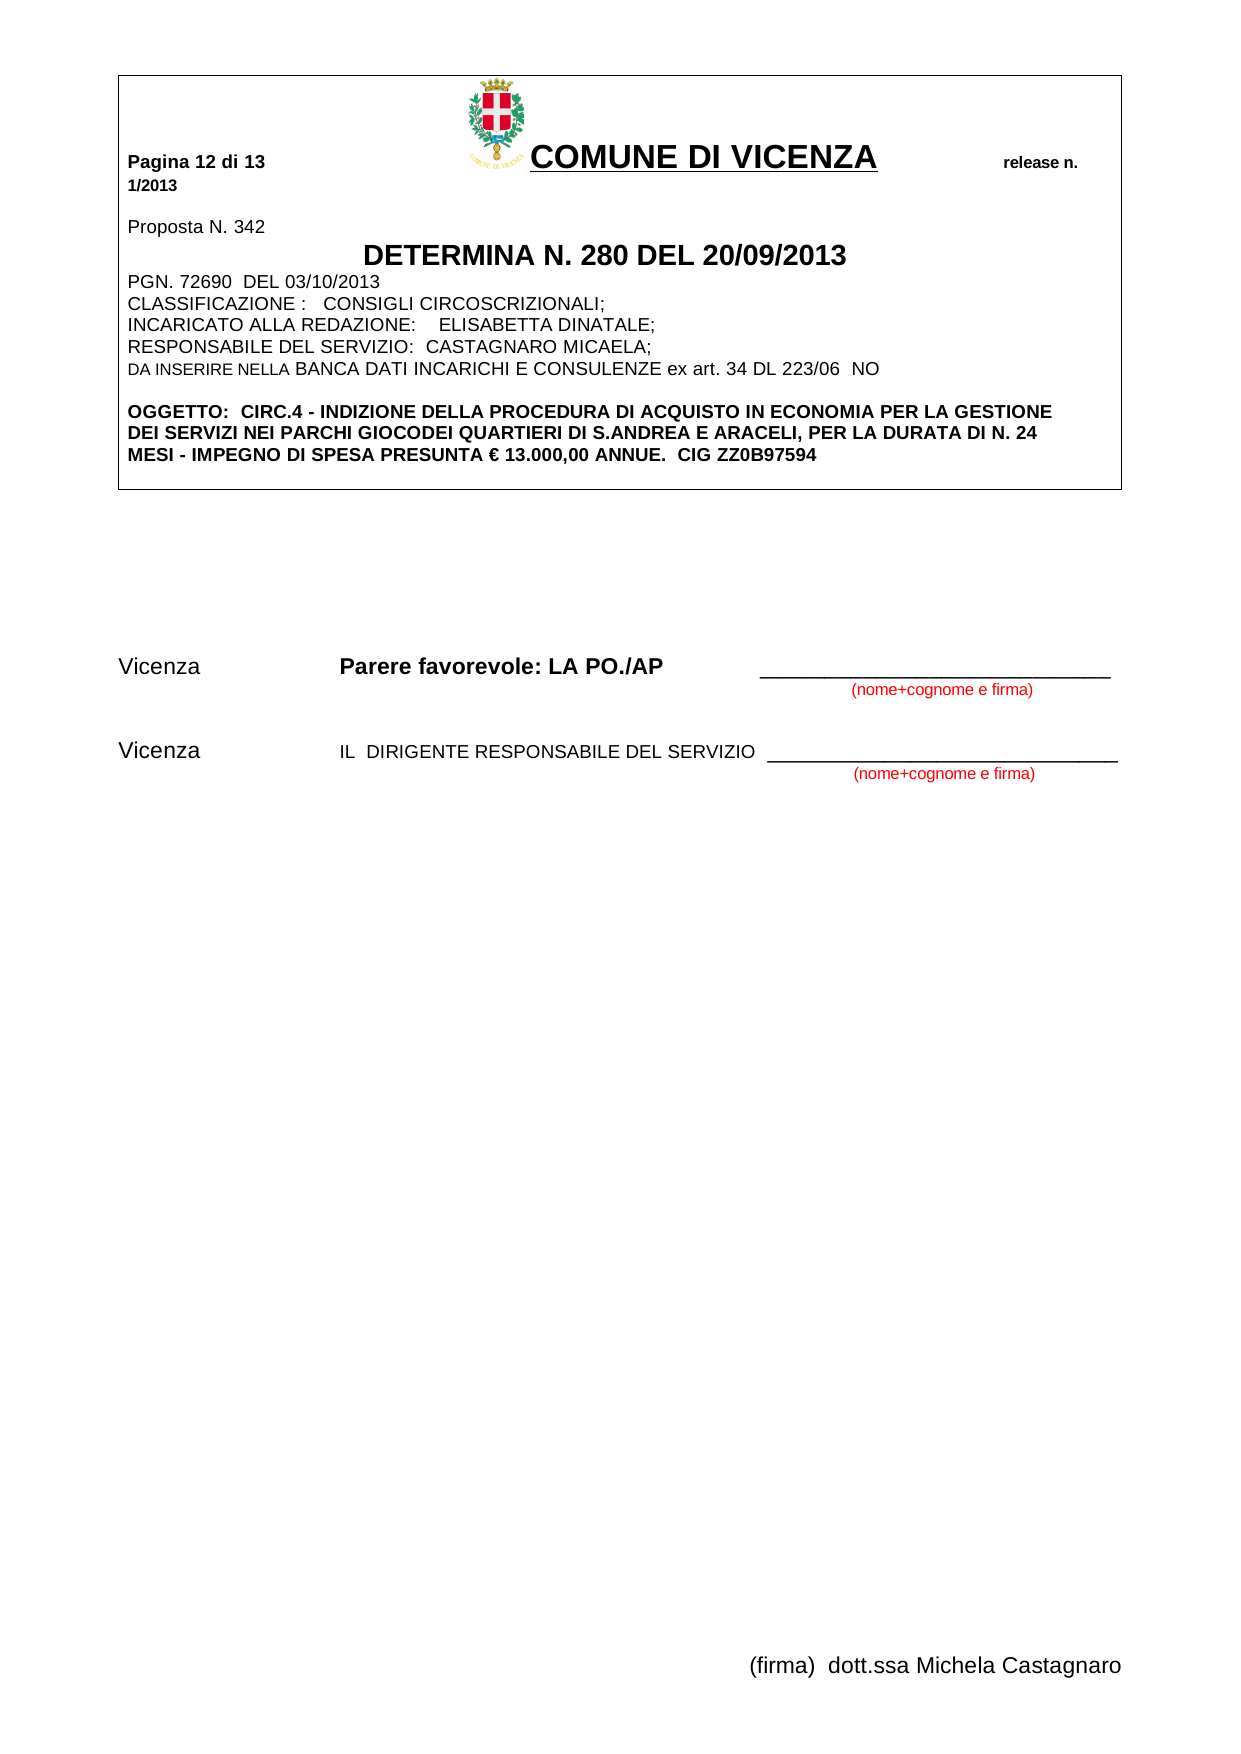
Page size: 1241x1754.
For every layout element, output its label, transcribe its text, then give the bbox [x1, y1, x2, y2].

text (nome+cognome e firma) [118, 764, 1122, 783]
text (nome+cognome e firma) [118, 679, 1122, 699]
text Vicenza Parere favorevole: LA PO./AP ___________________________ [118, 652, 1122, 679]
text Vicenza IL DIRIGENTE RESPONSABILE DEL SERVIZIO ___________________________ [118, 737, 1122, 764]
picture [468, 78, 525, 169]
